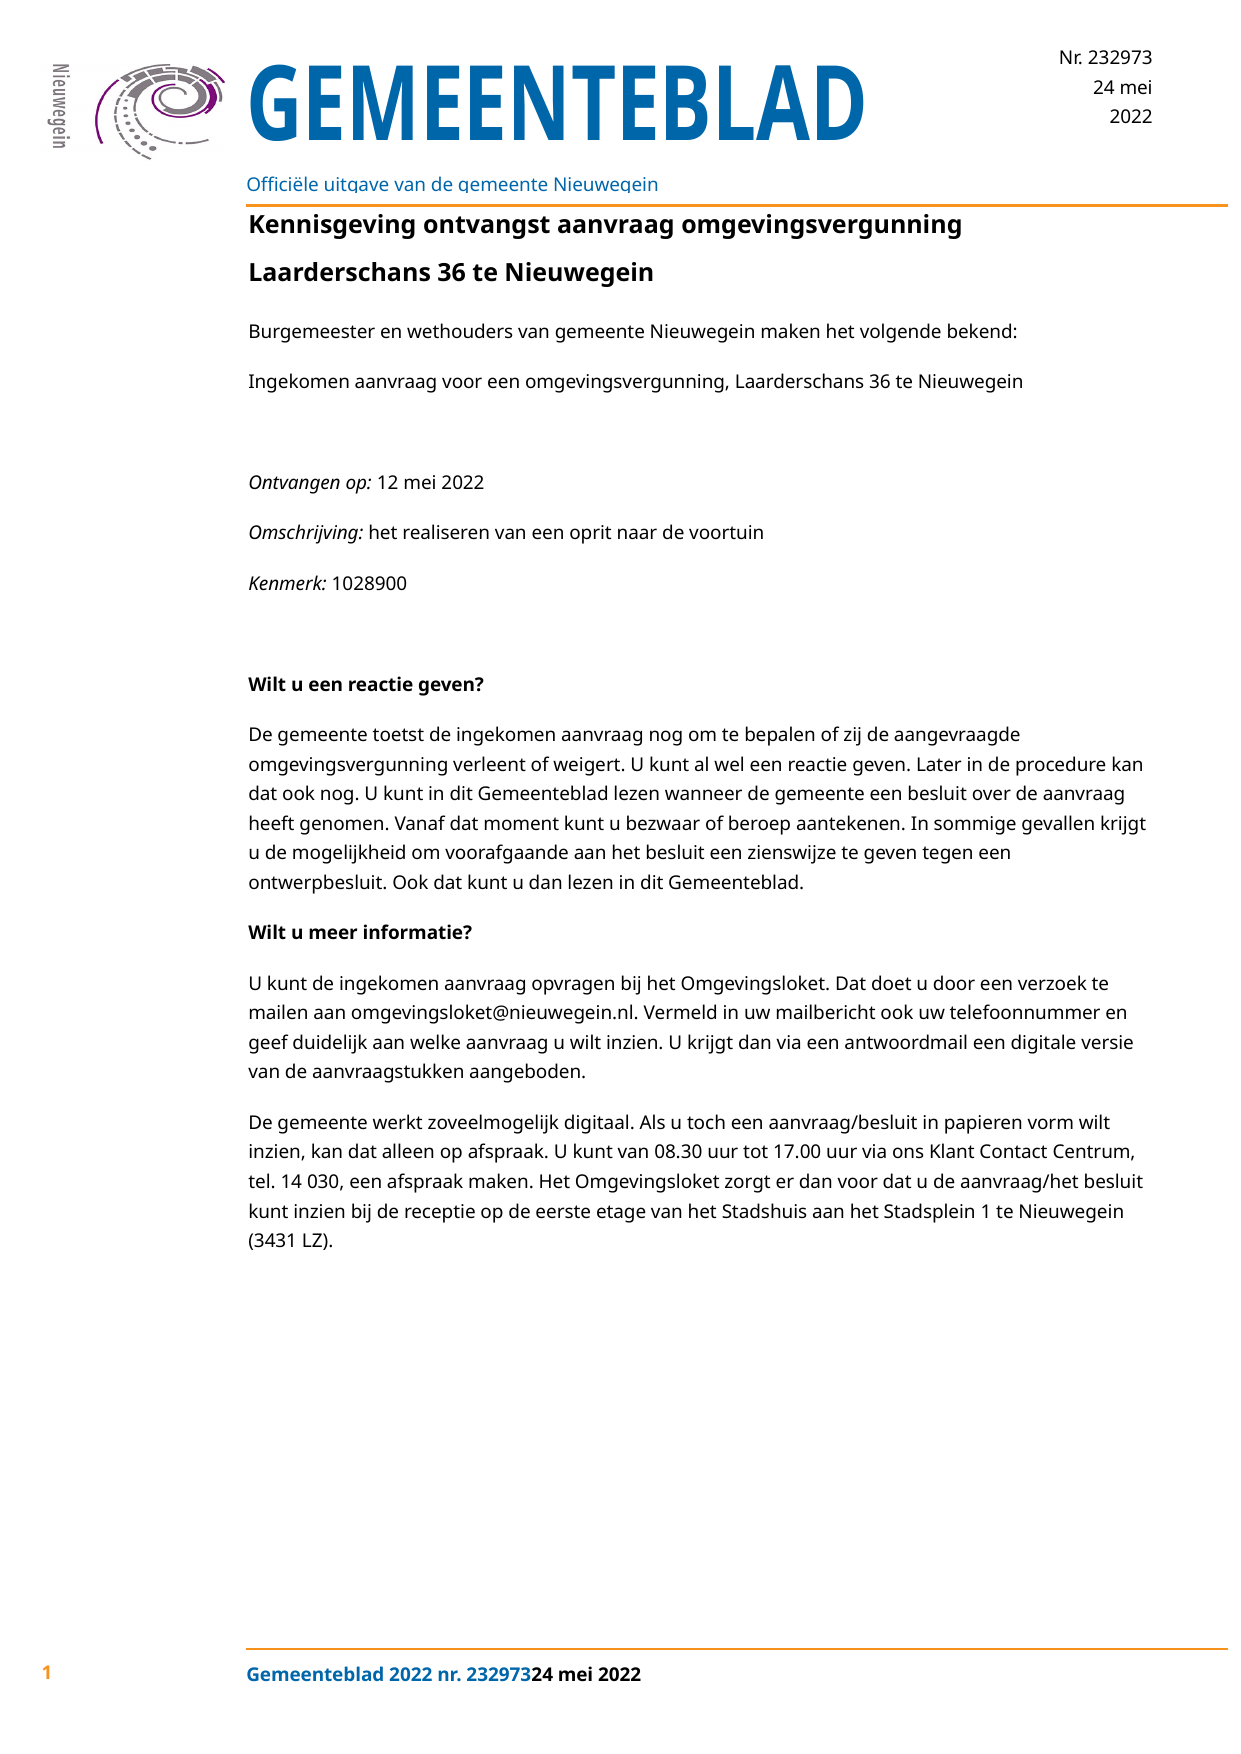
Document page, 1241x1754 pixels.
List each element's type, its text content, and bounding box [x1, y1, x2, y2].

text Wilt u een reactie geven? [248, 671, 1152, 697]
text Omschrijving: het realiseren van een oprit naar de voortuin [248, 519, 1152, 545]
text De gemeente werkt zoveelmogelijk digitaal. Als u toch een aanvraag/besluit in papieren vorm wilt inzien, kan dat alleen op afspraak. U kunt van 08.30 uur tot 17.00 uur via ons Klant Contact Centrum, tel. 14 030, een afspraak maken. Het Omgevingsloket zorgt er dan voor dat u de aanvraag/het besluit kunt inzien bij de receptie op de eerste etage van het Stadshuis aan het Stadsplein 1 te Nieuwegein (3431 LZ). [248, 1109, 1152, 1253]
text Ontvangen op: 12 mei 2022 [248, 469, 1152, 495]
text Kennisgeving ontvangst aanvraag omgevingsvergunning Laarderschans 36 te Nieuwegein [248, 207, 1152, 288]
text U kunt de ingekomen aanvraag opvragen bij het Omgevingsloket. Dat doet u door een verzoek te mailen aan omgevingsloket@nieuwegein.nl. Vermeld in uw mailbericht ook uw telefoonnummer en geef duidelijk aan welke aanvraag u wilt inzien. U krijgt dan via een antwoordmail een digitale versie van de aanvraagstukken aangeboden. [248, 970, 1152, 1084]
text De gemeente toetst de ingekomen aanvraag nog om te bepalen of zij de aangevraagde omgevingsvergunning verleent of weigert. U kunt al wel een reactie geven. Later in de procedure kan dat ook nog. U kunt in dit Gemeenteblad lezen wanneer de gemeente een besluit over de aanvraag heeft genomen. Vanaf dat moment kunt u bezwaar of beroep aantekenen. In sommige gevallen krijgt u de mogelijkheid om voorafgaande aan het besluit een zienswijze te geven tegen een ontwerpbesluit. Ook dat kunt u dan lezen in dit Gemeenteblad. [248, 721, 1152, 895]
text Kenmerk: 1028900 [248, 570, 1152, 596]
picture [41, 47, 231, 172]
text Wilt u meer informatie? [248, 919, 1152, 945]
text Burgemeester en wethouders van gemeente Nieuwegein maken het volgende bekend: [248, 318, 1152, 344]
text Ingekomen aanvraag voor een omgevingsvergunning, Laarderschans 36 te Nieuwegein [248, 368, 1152, 394]
